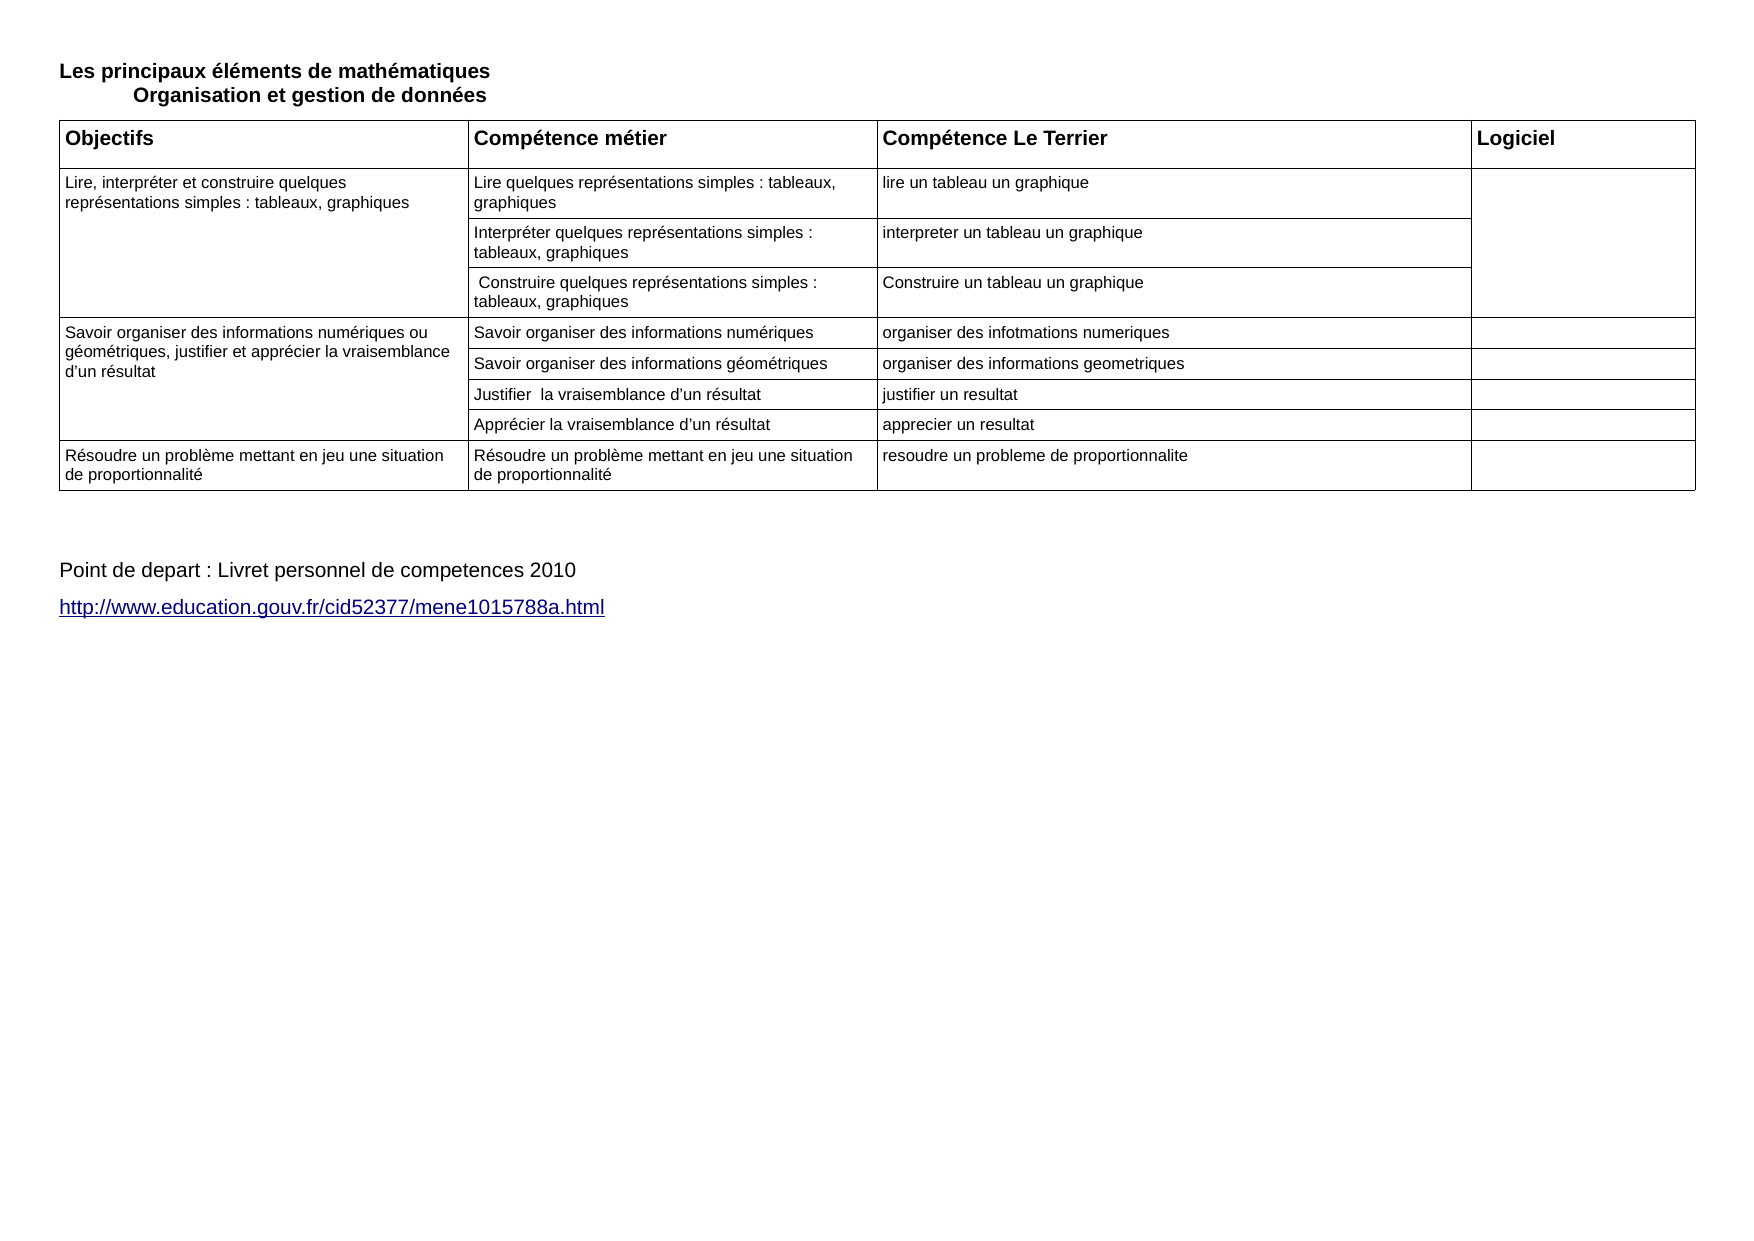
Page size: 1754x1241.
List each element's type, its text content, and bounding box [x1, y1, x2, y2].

table_header Objectifs [60, 121, 468, 167]
table_cell Résoudre un problème mettant en jeu une situation de proportionnalité [60, 441, 468, 490]
table_cell Savoir organiser des informations géométriques [469, 349, 877, 379]
table_cell [1472, 380, 1695, 409]
table_cell Construire un tableau un graphique [878, 268, 1471, 317]
text Les principaux éléments de mathématiques [59, 59, 1695, 83]
table_cell resoudre un probleme de proportionnalite [878, 441, 1471, 490]
table_cell Justifier la vraisemblance d’un résultat [469, 380, 877, 409]
table_cell organiser des informations geometriques [878, 349, 1471, 379]
table_cell interpreter un tableau un graphique [878, 219, 1471, 267]
table_cell apprecier un resultat [878, 410, 1471, 440]
table_cell Savoir organiser des informations numériques ou géométriques, justifier et apprécier la vraisemblance d’un résultat [60, 318, 468, 440]
table_header Compétence métier [469, 121, 877, 167]
table_header Compétence Le Terrier [878, 121, 1471, 167]
text http://www.education.gouv.fr/cid52377/mene1015788a.html [59, 595, 1695, 619]
table_cell [1472, 349, 1695, 379]
table_header Logiciel [1472, 121, 1695, 167]
table_cell [1472, 169, 1695, 317]
text Organisation et gestion de données [59, 83, 1695, 107]
table_cell lire un tableau un graphique [878, 169, 1471, 217]
table_cell justifier un resultat [878, 380, 1471, 409]
table_cell Lire quelques représentations simples : tableaux, graphiques [469, 169, 877, 217]
table_cell Savoir organiser des informations numériques [469, 318, 877, 348]
table_cell [1472, 441, 1695, 490]
table_cell Résoudre un problème mettant en jeu une situation de proportionnalité [469, 441, 877, 490]
table_cell [1472, 318, 1695, 348]
table_cell Construire quelques représentations simples : tableaux, graphiques [469, 268, 877, 317]
text Point de depart : Livret personnel de competences 2010 [59, 558, 1695, 582]
table_cell Interpréter quelques représentations simples : tableaux, graphiques [469, 219, 877, 267]
table_cell Lire, interpréter et construire quelques représentations simples : tableaux, graphiques [60, 169, 468, 317]
table_cell organiser des infotmations numeriques [878, 318, 1471, 348]
table_cell [1472, 410, 1695, 440]
table_cell Apprécier la vraisemblance d’un résultat [469, 410, 877, 440]
